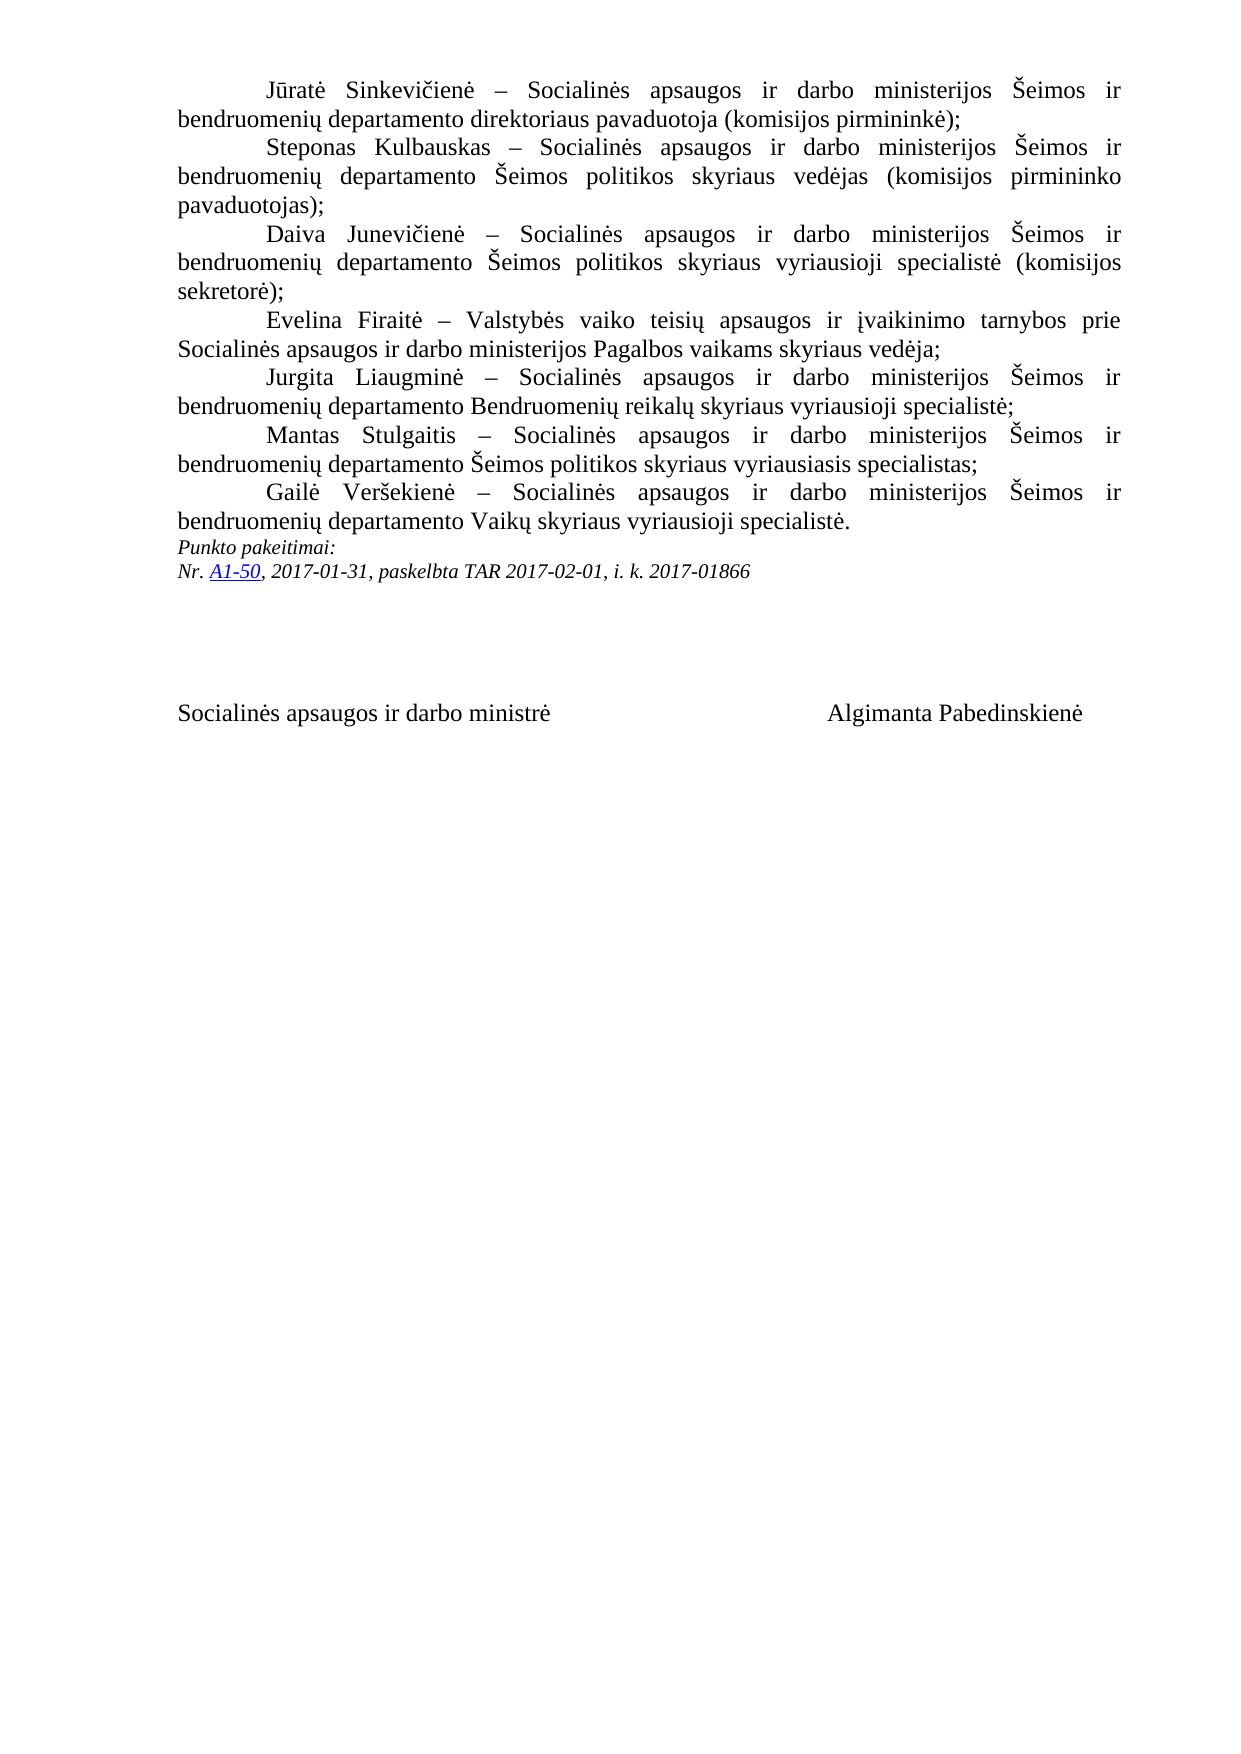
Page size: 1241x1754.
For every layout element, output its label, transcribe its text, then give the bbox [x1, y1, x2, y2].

text Mantas Stulgaitis – Socialinės apsaugos ir darbo ministerijos Šeimos ir bendruomenių departamento Šeimos politikos skyriaus vyriausiasis specialistas; [177, 420, 1122, 477]
text Evelina Firaitė – Valstybės vaiko teisių apsaugos ir įvaikinimo tarnybos prie Socialinės apsaugos ir darbo ministerijos Pagalbos vaikams skyriaus vedėja; [177, 305, 1122, 362]
text Nr. A1-50, 2017-01-31, paskelbta TAR 2017-02-01, i. k. 2017-01866 [177, 559, 1122, 583]
text Jurgita Liaugminė – Socialinės apsaugos ir darbo ministerijos Šeimos ir bendruomenių departamento Bendruomenių reikalų skyriaus vyriausioji specialistė; [177, 362, 1122, 420]
text Punkto pakeitimai: [177, 535, 1122, 559]
text Socialinės apsaugos ir darbo ministrė Algimanta Pabedinskienė [177, 698, 1122, 727]
text Jūratė Sinkevičienė – Socialinės apsaugos ir darbo ministerijos Šeimos ir bendruomenių departamento direktoriaus pavaduotoja (komisijos pirmininkė); [177, 75, 1122, 132]
text Daiva Junevičienė – Socialinės apsaugos ir darbo ministerijos Šeimos ir bendruomenių departamento Šeimos politikos skyriaus vyriausioji specialistė (komisijos sekretorė); [177, 219, 1122, 305]
text Gailė Veršekienė – Socialinės apsaugos ir darbo ministerijos Šeimos ir bendruomenių departamento Vaikų skyriaus vyriausioji specialistė. [177, 477, 1122, 535]
text Steponas Kulbauskas – Socialinės apsaugos ir darbo ministerijos Šeimos ir bendruomenių departamento Šeimos politikos skyriaus vedėjas (komisijos pirmininko pavaduotojas); [177, 132, 1122, 219]
